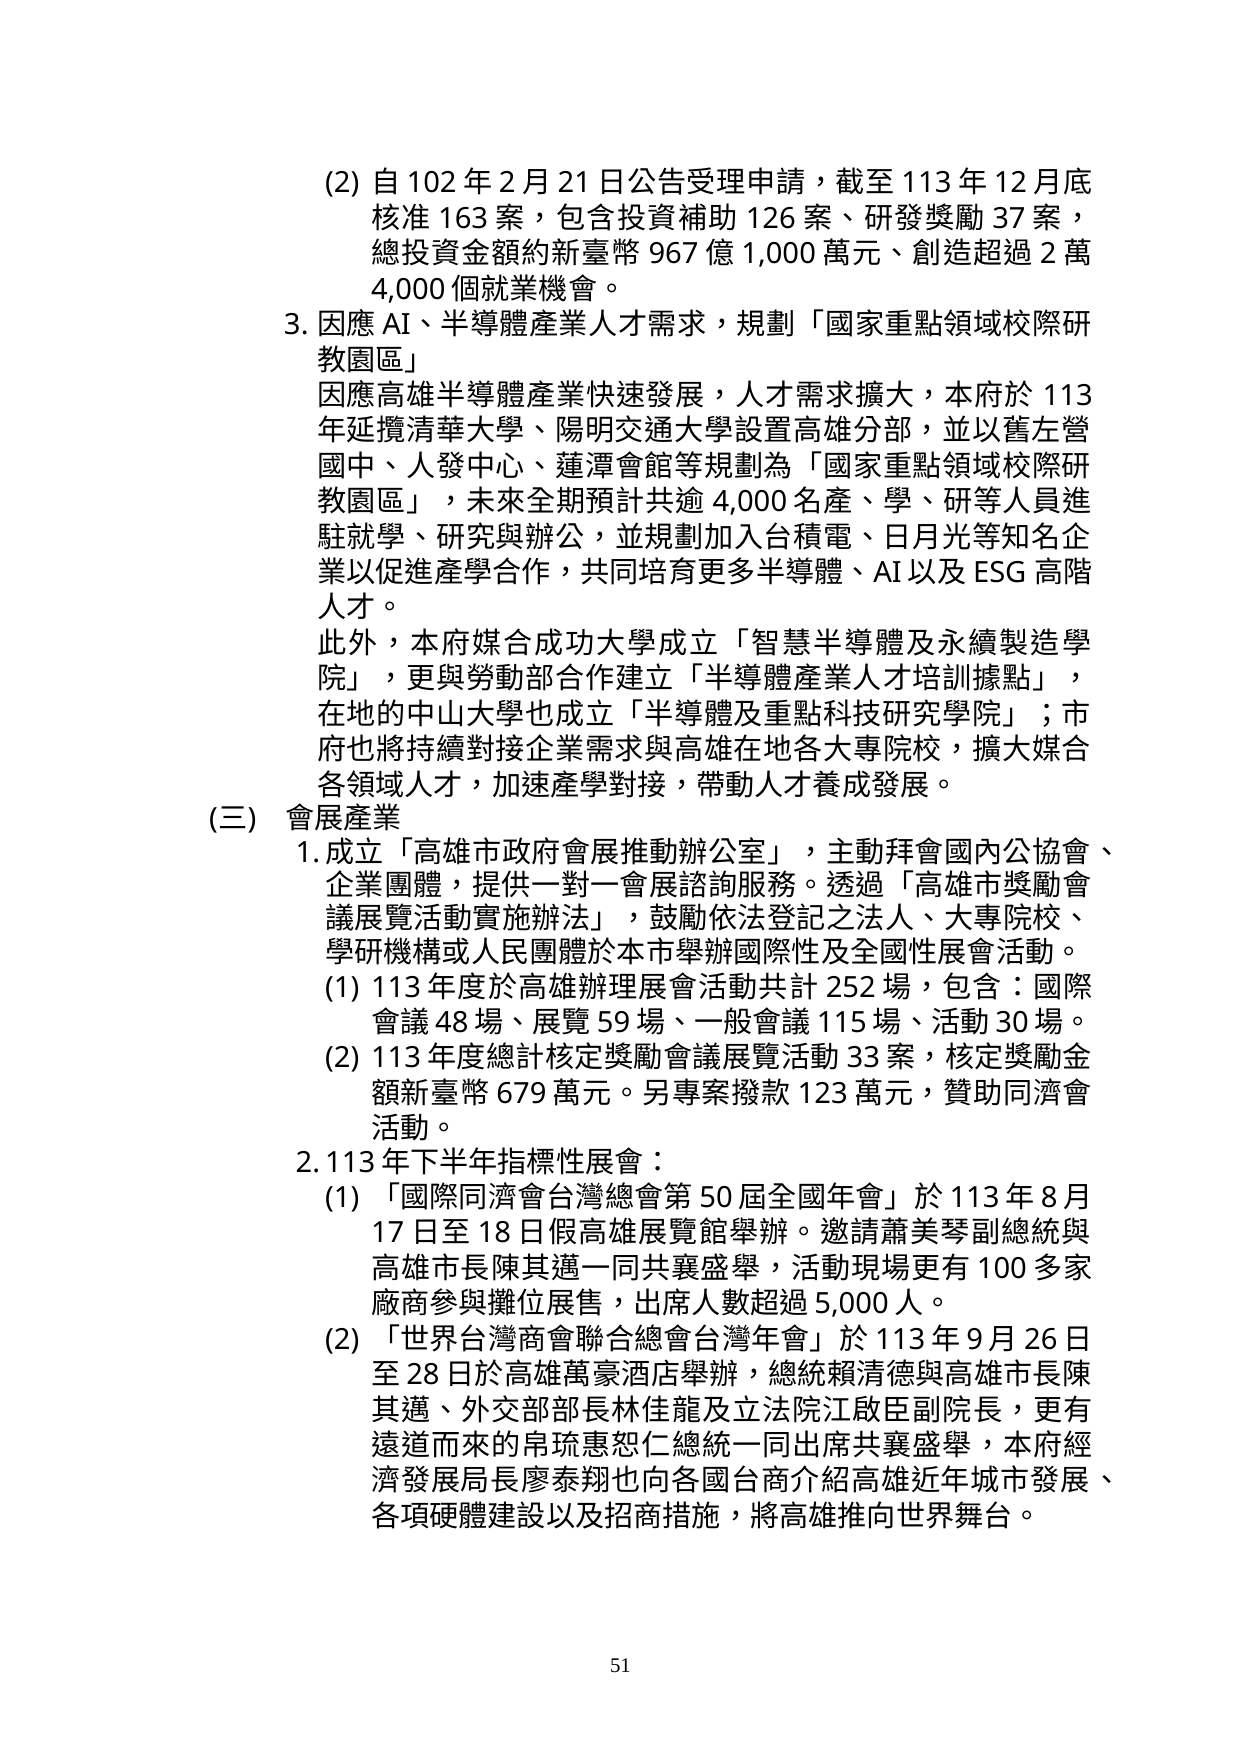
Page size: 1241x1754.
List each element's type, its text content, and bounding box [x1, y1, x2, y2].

list 因應AI、半導體產業人才需求，規劃「國家重點領域校際研教園區」 [283, 306, 1092, 377]
text 因應高雄半導體產業快速發展，人才需求擴大，本府於113年延攬清華大學、陽明交通大學設置高雄分部，並以舊左營國中、人發中心、蓮潭會館等規劃為「國家重點領域校際研教園區」，未來全期預計共逾4,000名產、學、研等人員進駐就學、研究與辦公，並規劃加入台積電、日月光等知名企業以促進產學合作，共同培育更多半導體、AI以及 ESG 高階人才。 [317, 377, 1092, 625]
list 成立「高雄市政府會展推動辦公室」，主動拜會國內公協會、企業團體，提供一對一會展諮詢服務。透過「高雄市獎勵會議展覽活動實施辦法」，鼓勵依法登記之法人、大專院校、學研機構或人民團體於本市舉辦國際性及全國性展會活動。 [295, 835, 1092, 969]
list 113年下半年指標性展會： [295, 1146, 1092, 1179]
list 113年度總計核定獎勵會議展覽活動33案，核定獎勵金額新臺幣679萬元。另專案撥款123萬元，贊助同濟會活動。 [325, 1039, 1092, 1146]
list 「國際同濟會台灣總會第50屆全國年會」於113年8月17日至18日假高雄展覽館舉辦。邀請蕭美琴副總統與高雄市長陳其邁一同共襄盛舉，活動現場更有100多家廠商參與攤位展售，出席人數超過5,000人。 [325, 1179, 1092, 1321]
list 會展產業 [209, 802, 1092, 835]
list 113年度於高雄辦理展會活動共計252場，包含：國際會議48場、展覽59場、一般會議115場、活動30場。 [325, 969, 1092, 1039]
text 此外，本府媒合成功大學成立「智慧半導體及永續製造學院」，更與勞動部合作建立「半導體產業人才培訓據點」，在地的中山大學也成立「半導體及重點科技研究學院」；市府也將持續對接企業需求與高雄在地各大專院校，擴大媒合各領域人才，加速產學對接，帶動人才養成發展。 [317, 625, 1092, 802]
list 「世界台灣商會聯合總會台灣年會」於113年9月26日至28日於高雄萬豪酒店舉辦，總統賴清德與高雄市長陳其邁、外交部部長林佳龍及立法院江啟臣副院長，更有遠道而來的帛琉惠恕仁總統一同出席共襄盛舉，本府經濟發展局長廖泰翔也向各國台商介紹高雄近年城市發展、各項硬體建設以及招商措施，將高雄推向世界舞台。 [325, 1321, 1092, 1533]
list 自102年2月21日公告受理申請，截至113年12月底核准163案，包含投資補助126案、研發獎勵37案，總投資金額約新臺幣967億1,000萬元、創造超過2萬4,000個就業機會。 [325, 164, 1092, 306]
